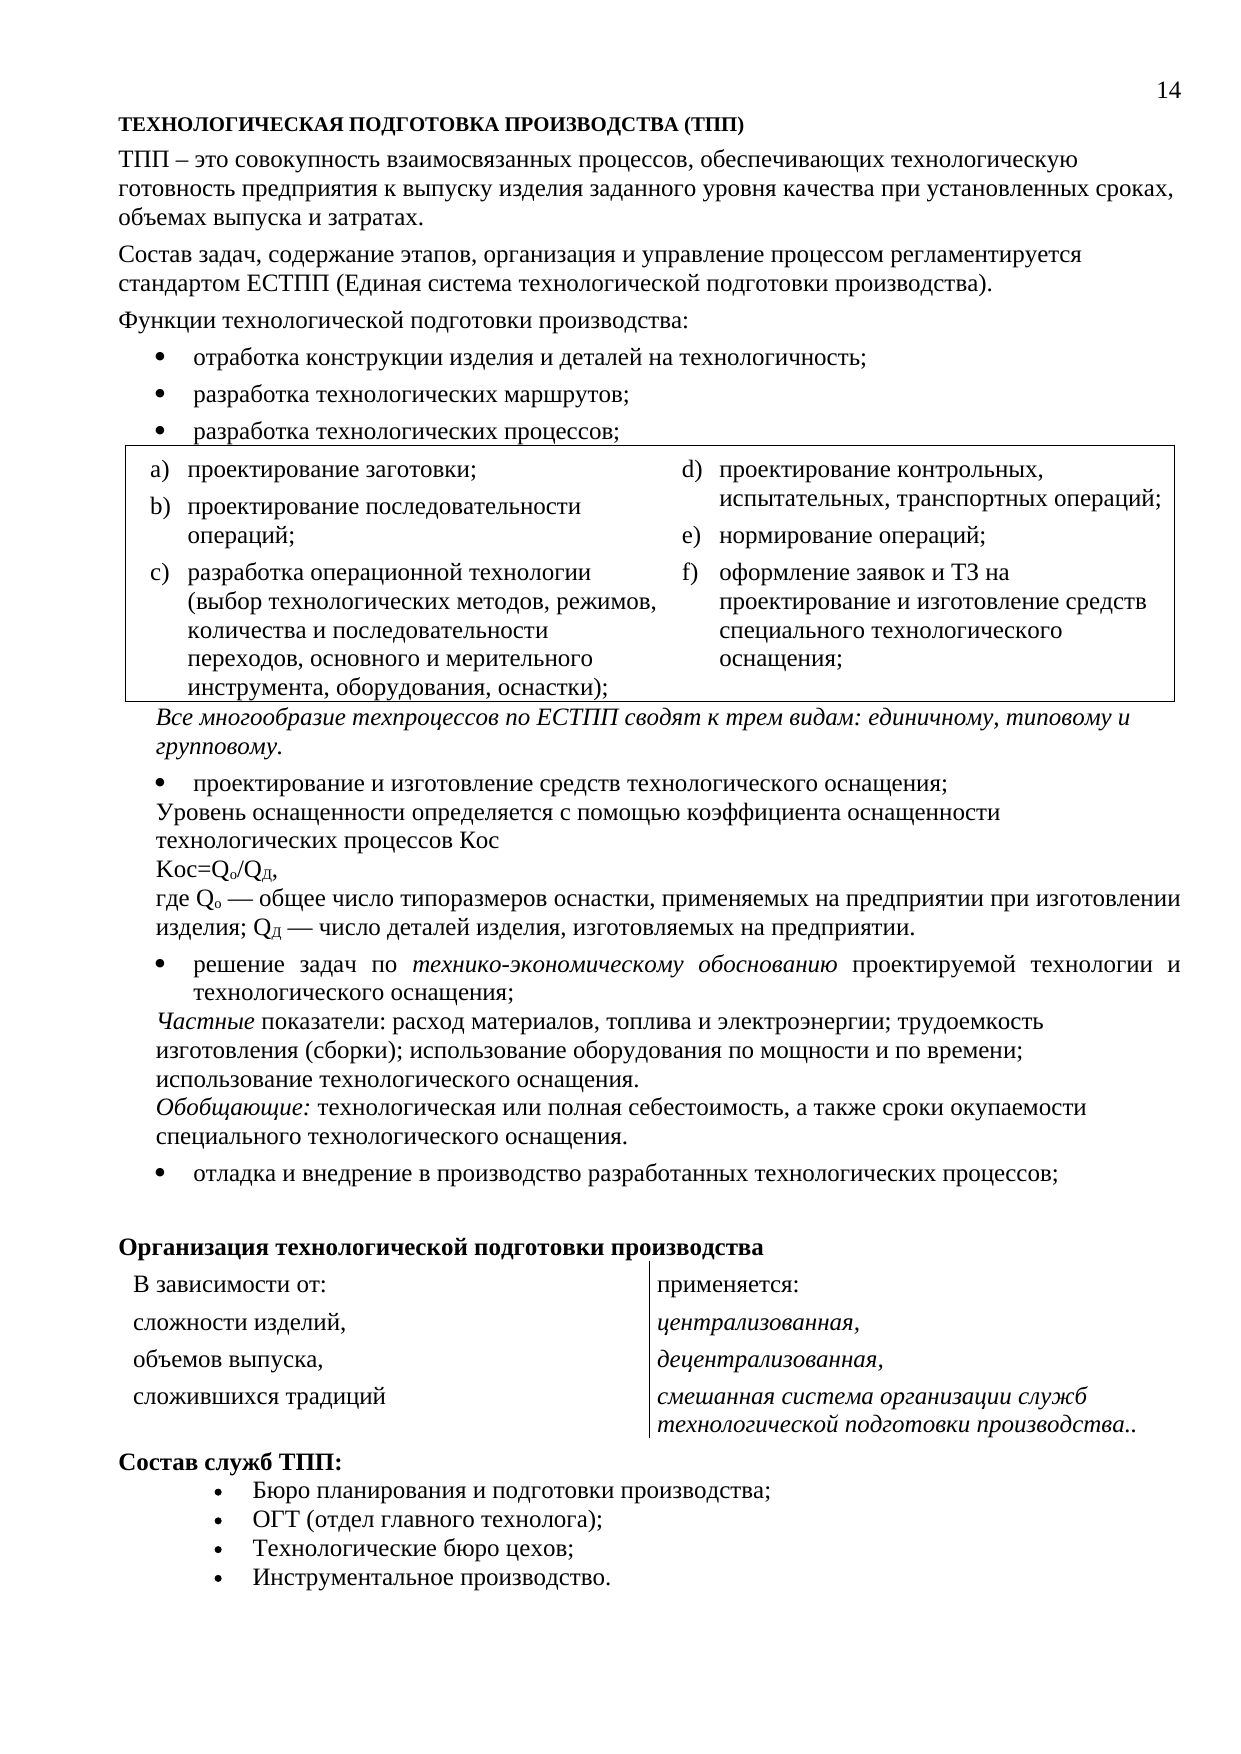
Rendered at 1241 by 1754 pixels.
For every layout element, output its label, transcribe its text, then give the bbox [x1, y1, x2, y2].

text Состав служб ТПП: [118, 1447, 1181, 1475]
list отладка и внедрение в производство разработанных технологических процессов; [156, 1158, 1181, 1187]
list отработка конструкции изделия и деталей на технологичность; [156, 342, 1181, 371]
list проектирование и изготовление средств технологического оснащения; [156, 768, 1181, 797]
text Koc=Qo/QД, [156, 854, 1181, 883]
table_cell децентрализованная, [650, 1335, 1174, 1372]
list Бюро планирования и подготовки производства; [215, 1475, 1181, 1504]
text ТПП – это совокупность взаимосвязанных процессов, обеспечивающих технологическую готовность предприятия к выпуску изделия заданного уровня качества при установленных сроках, объемах выпуска и затратах. [118, 144, 1181, 231]
table_cell централизованная, [650, 1298, 1174, 1335]
table_header применяется: [650, 1261, 1174, 1298]
list Инструментальное производство. [215, 1562, 1181, 1590]
table_cell объемов выпуска, [126, 1335, 649, 1372]
text Частные показатели: расход материалов, топлива и электроэнергии; трудоемкость изготовления (сборки); использование оборудования по мощности и по времени; использование технологического оснащения. [156, 1006, 1181, 1092]
list Технологические бюро цехов; [215, 1533, 1181, 1562]
table_cell смешанная система организации служб технологической подготовки производства.. [650, 1373, 1174, 1438]
list решение задач по технико-экономическому обоснованию проектируемой технологии и технологического оснащения; [156, 949, 1181, 1006]
text Организация технологической подготовки производства [118, 1232, 1181, 1261]
list разработка технологических процессов; [156, 416, 1181, 445]
list разработка технологических маршрутов; [156, 379, 1181, 408]
list ОГТ (отдел главного технолога); [215, 1504, 1181, 1533]
text Состав задач, содержание этапов, организация и управление процессом регламентируется стандартом ЕСТПП (Единая система технологической подготовки производства). [118, 239, 1181, 297]
table_cell сложности изделий, [126, 1298, 649, 1335]
text где Qo — общее число типоразмеров оснастки, применяемых на предприятии при изготовлении изделия; QД — число деталей изделия, изготовляемых на предприятии. [156, 883, 1181, 940]
text Уровень оснащенности определяется с помощью коэффициента оснащенности технологических процессов Кос [156, 797, 1181, 854]
text Все многообразие техпроцессов по ЕСТПП сводят к трем видам: единичному, типовому и групповому. [156, 702, 1181, 759]
table_header проектирование контрольных, испытательных, транспортных операций; нормирование операций; оформление заявок и ТЗ на проектирование и изготовление средств специального технологического оснащения; [675, 446, 1174, 701]
table_header В зависимости от: [126, 1261, 649, 1298]
text Обобщающие: технологическая или полная себестоимость, а также сроки окупаемости специального технологического оснащения. [156, 1092, 1181, 1150]
text Функции технологической подготовки производства: [118, 305, 1181, 334]
table_header проектирование заготовки; проектирование последовательности операций; разработка операционной технологии (выбор технологических методов, режимов, количества и последовательности переходов, основного и мерительного инструмента, оборудования, оснастки); [126, 446, 675, 701]
text Технологическая подготовка производства (ТПП) [118, 112, 1181, 136]
table_cell сложившихся традиций [126, 1373, 649, 1438]
